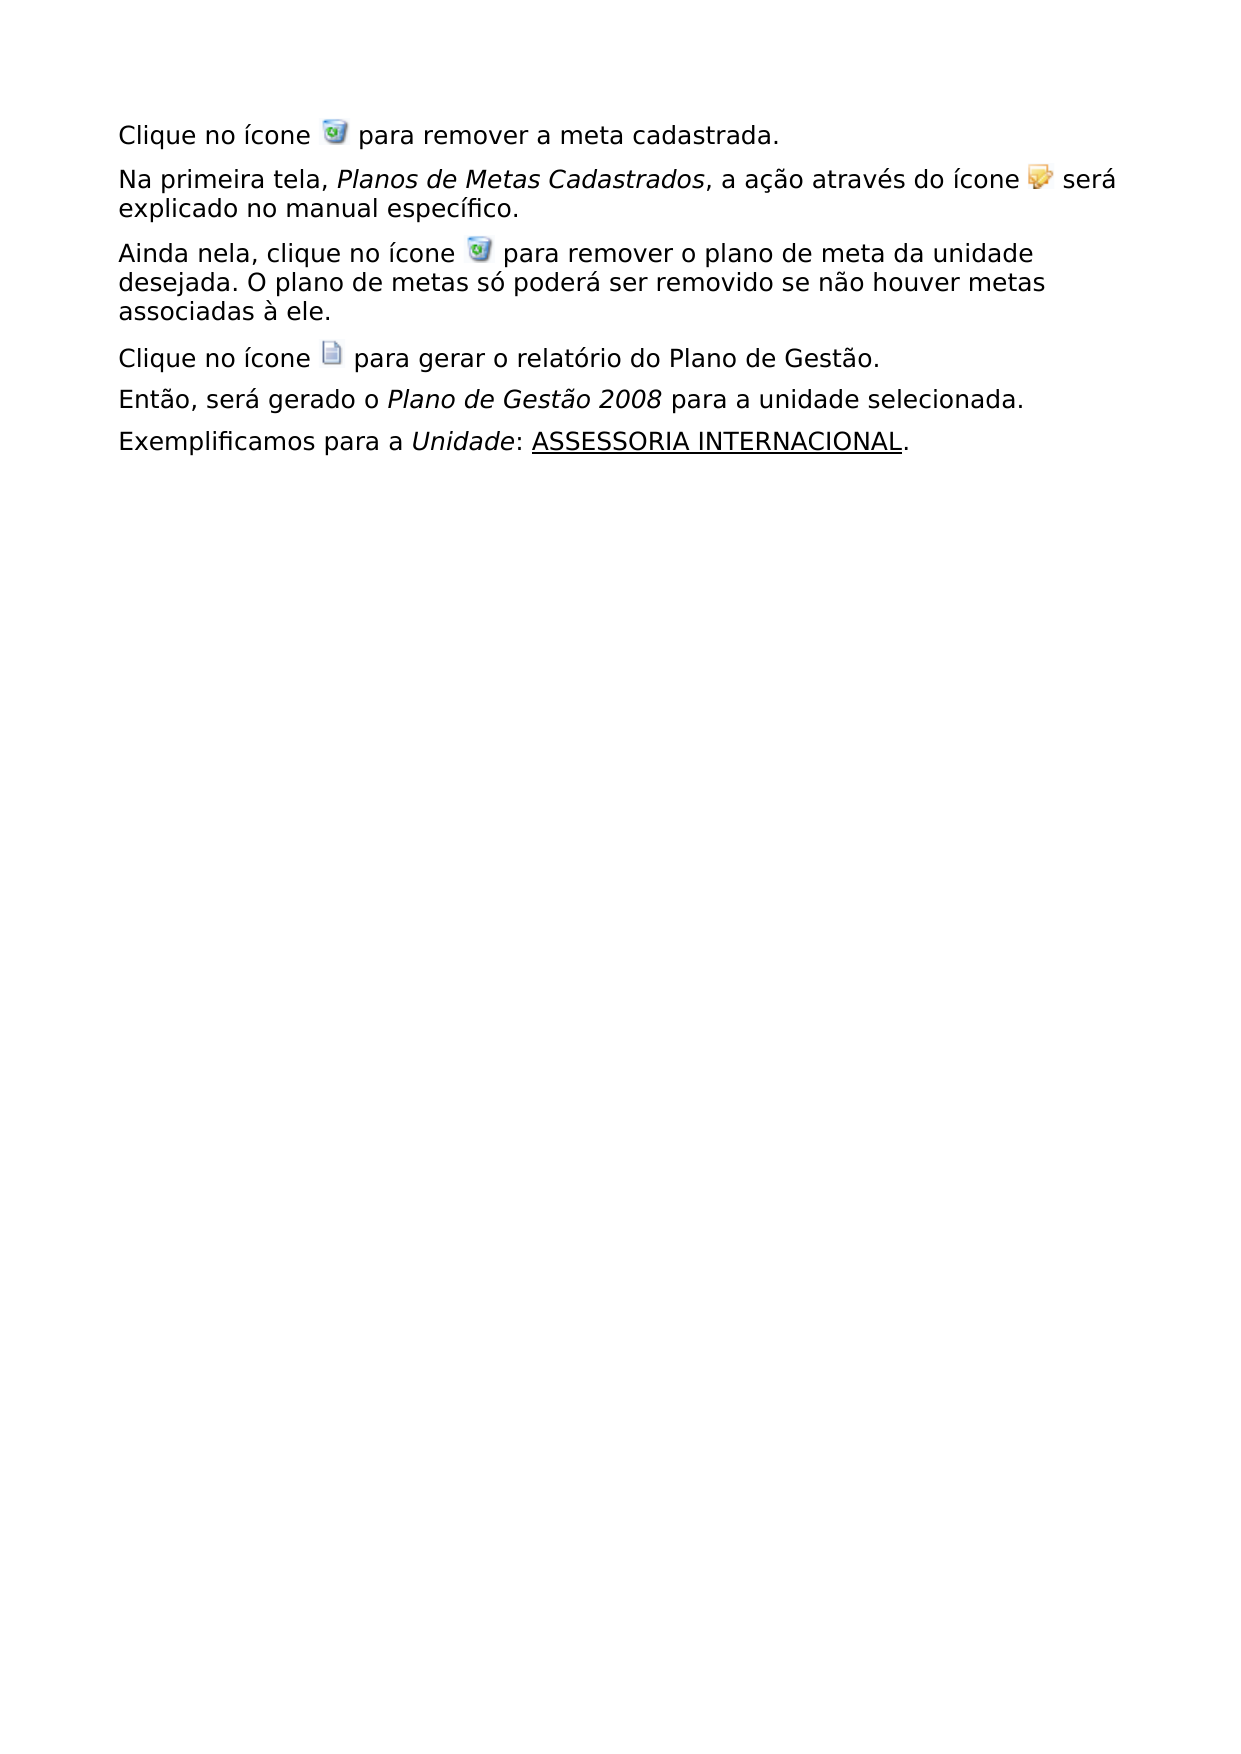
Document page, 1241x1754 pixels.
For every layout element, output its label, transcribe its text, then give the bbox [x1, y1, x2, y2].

picture [318, 339, 346, 368]
picture [318, 118, 350, 145]
text Na primeira tela, Planos de Metas Cadastrados, a ação através do ícone será explicado no manual específico. [118, 163, 1122, 223]
text Clique no ícone para gerar o relatório do Plano de Gestão. [118, 339, 1122, 373]
text Ainda nela, clique no ícone para remover o plano de meta da unidade desejada. O plano de metas só poderá ser removido se não houver metas associadas à ele. [118, 236, 1122, 327]
picture [1027, 163, 1055, 189]
text Então, será gerado o Plano de Gestão 2008 para a unidade selecionada. [118, 386, 1122, 415]
picture [463, 235, 495, 263]
text Clique no ícone para remover a meta cadastrada. [118, 118, 1122, 151]
text Exemplificamos para a Unidade: ASSESSORIA INTERNACIONAL. [118, 427, 1122, 456]
